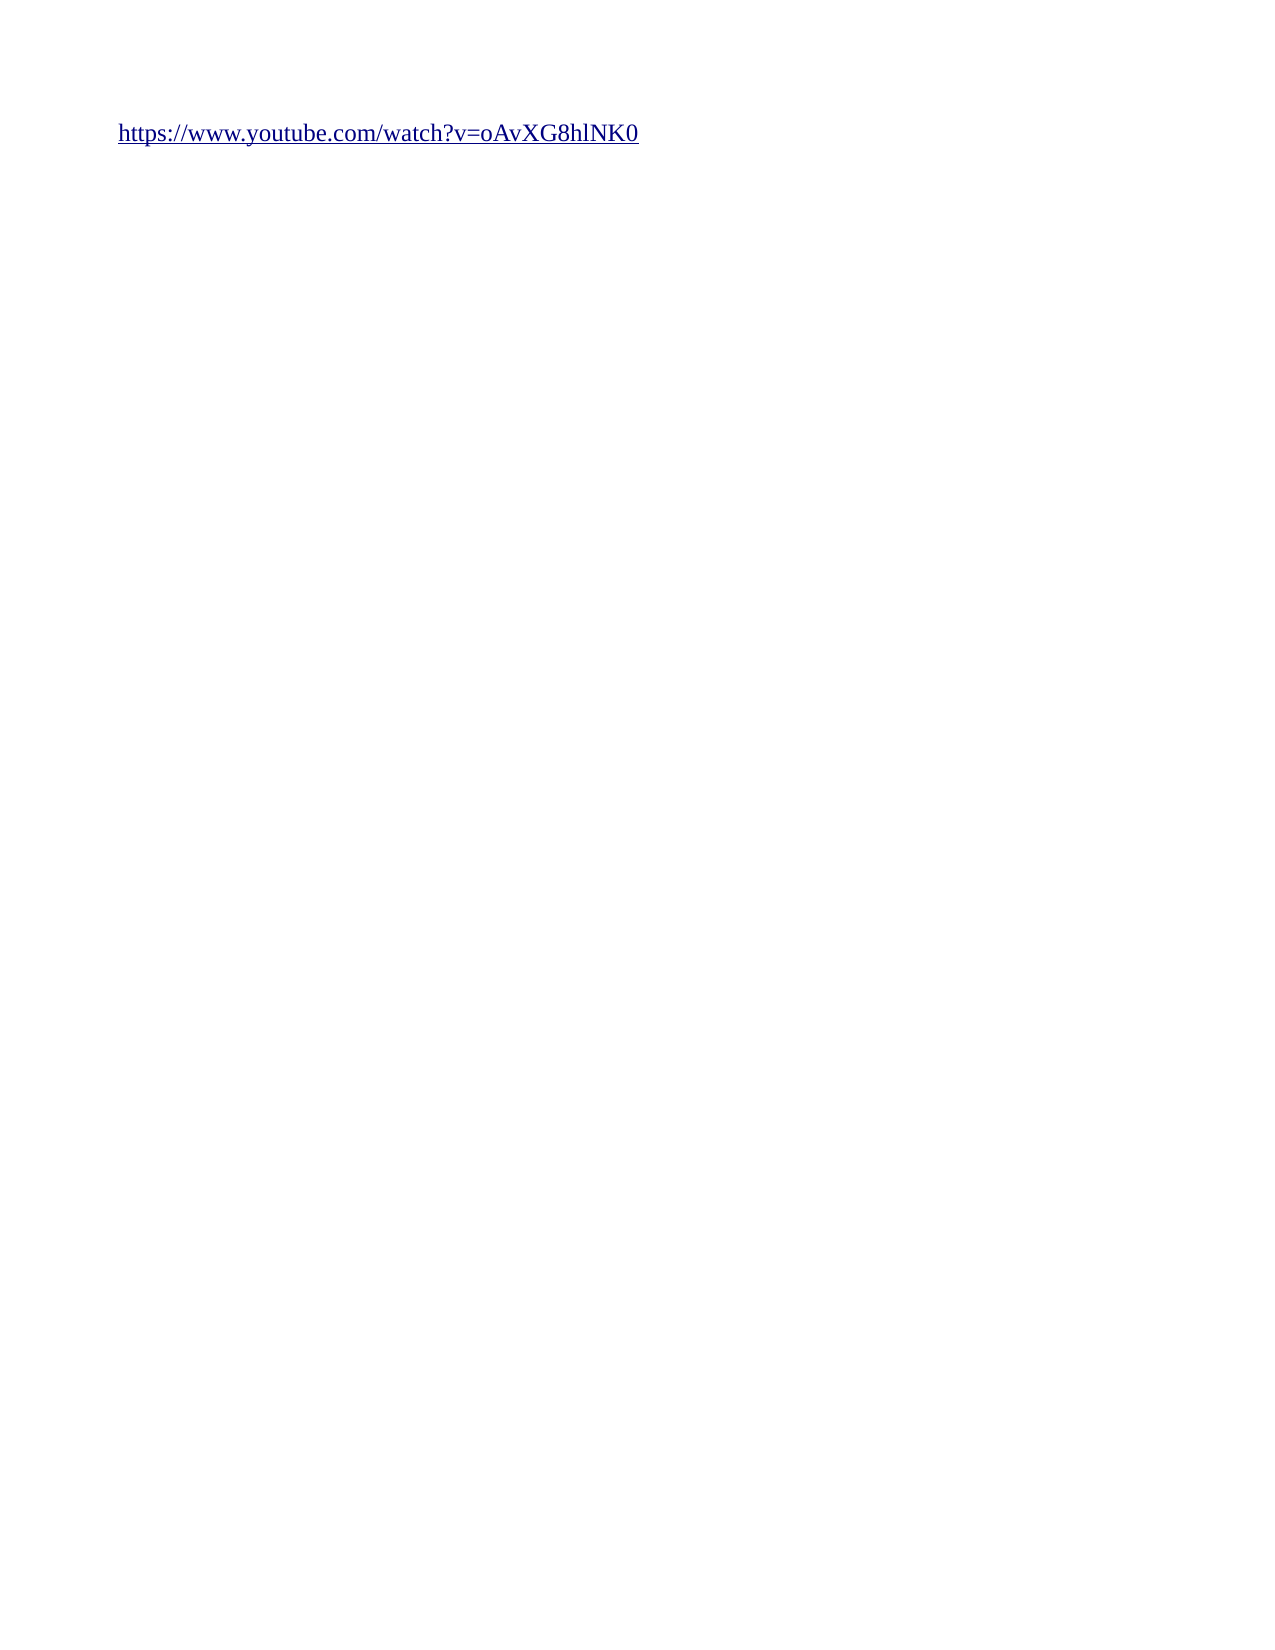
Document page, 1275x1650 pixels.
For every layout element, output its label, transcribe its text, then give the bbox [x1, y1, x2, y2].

text https://www.youtube.com/watch?v=oAvXG8hlNK0 [118, 118, 1157, 147]
